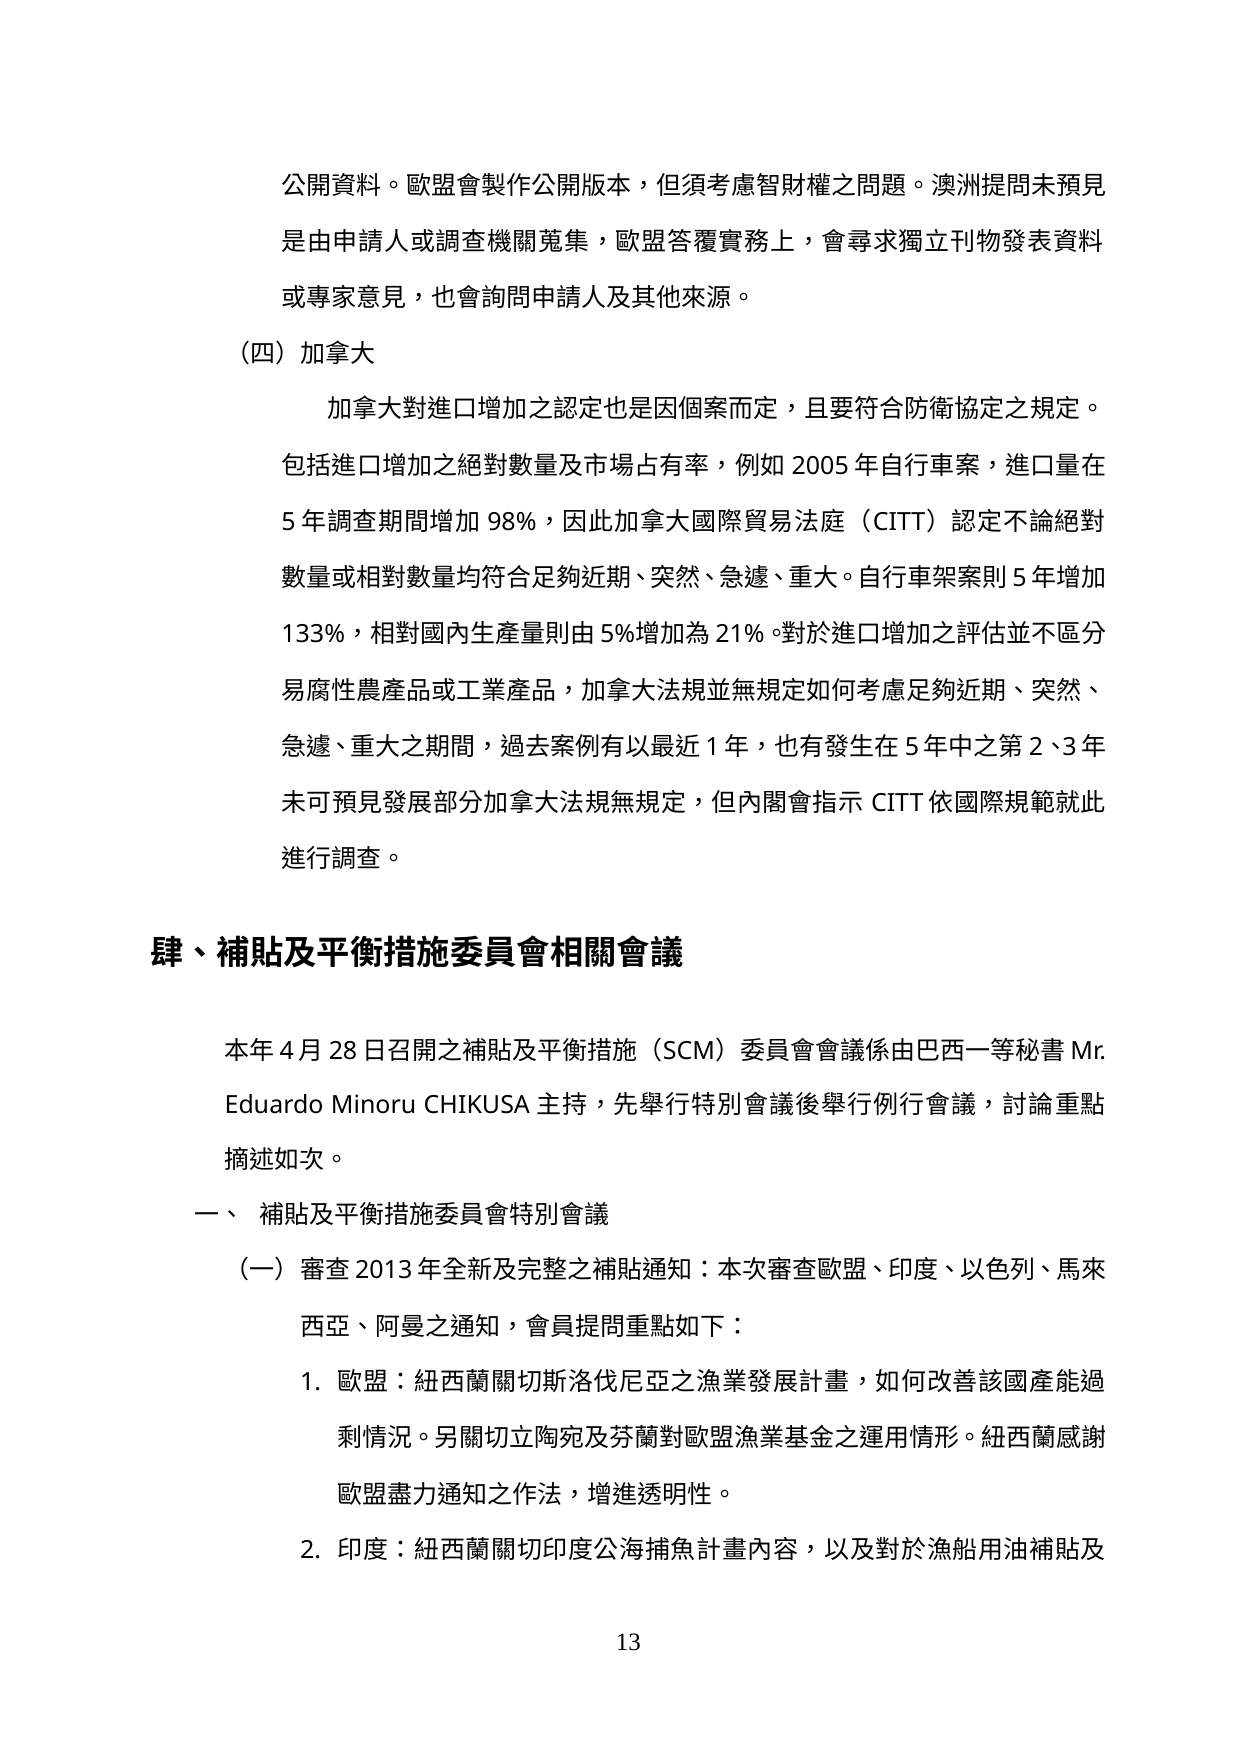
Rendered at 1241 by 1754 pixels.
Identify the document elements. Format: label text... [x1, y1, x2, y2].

text 加拿大對進口增加之認定也是因個案而定，且要符合防衛協定之規定。包括進口增加之絕對數量及市場占有率，例如2005年自行車案，進口量在5年調查期間增加98%，因此加拿大國際貿易法庭（CITT）認定不論絕對數量或相對數量均符合足夠近期、突然、急遽、重大。自行車架案則5年增加133%，相對國內生產量則由5%增加為21%。對於進口增加之評估並不區分易腐性農產品或工業產品，加拿大法規並無規定如何考慮足夠近期、突然、急遽、重大之期間，過去案例有以最近1年，也有發生在5年中之第2、3年。未可預見發展部分加拿大法規無規定，但內閣會指示CITT依國際規範就此進行調查。 [281, 388, 1106, 876]
text （四）加拿大 [226, 333, 1106, 370]
list 印度：紐西蘭關切印度公海捕魚計畫內容，以及對於漁船用油補貼及 [300, 1529, 1106, 1567]
list 補貼及平衡措施委員會特別會議 [194, 1193, 1106, 1231]
text 肆、補貼及平衡措施委員會相關會議 [150, 913, 1106, 988]
list 歐盟：紐西蘭關切斯洛伐尼亞之漁業發展計畫，如何改善該國產能過剩情況。另關切立陶宛及芬蘭對歐盟漁業基金之運用情形。紐西蘭感謝歐盟盡力通知之作法，增進透明性。 [300, 1361, 1106, 1511]
list 審查2013年全新及完整之補貼通知：本次審查歐盟、印度、以色列、馬來西亞、阿曼之通知，會員提問重點如下： [224, 1249, 1106, 1343]
text 歐盟很久以前有冷凍草莓及無線上網機（wireless modem），後者最後撤案。對於進口增加部分，會考慮是否足夠近期、突然、急遽，選擇4-5年為資料調查期間以符合實務趨勢，並考慮近期、突然、急遽是否為最近期2年之情況。必要時會以季資料進行分析，進口量之增加會考慮進口量與前一年同期比較，進口量相對於國內產業生產量，也考慮市場占有率。未可預見發展之考慮則如其他國家，實務上非常重視爭端解決機構之裁決，例如韓國乳品案、阿根廷鞋類案等。歐盟法規未就此項規定，應係考慮資料調查期間無法預見卻造成進口突然增加之事件。未可預見發展之資料調查期間與進口增加趨勢檢視期間一樣，均為4-5年，例如鮭魚案會考慮未預見之過剩產能，最近期間2年內進口增加約30%。也會考慮貿易轉移效果，例如鋼鐵案，因為其他國家之措施導致出口導向歐盟，匯率波動也是考慮因素。主席提問是否就未可預見發展蒐集資料，歐盟答覆會儘可能請其他機關或產業提供公開資料。歐盟會製作公開版本，但須考慮智財權之問題。澳洲提問未預見是由申請人或調查機關蒐集，歐盟答覆實務上，會尋求獨立刊物發表資料或專家意見，也會詢問申請人及其他來源。 [281, 164, 1106, 314]
text 本年4月28日召開之補貼及平衡措施（SCM）委員會會議係由巴西一等秘書Mr. Eduardo Minoru CHIKUSA主持，先舉行特別會議後舉行例行會議，討論重點摘述如次。 [224, 1030, 1106, 1175]
